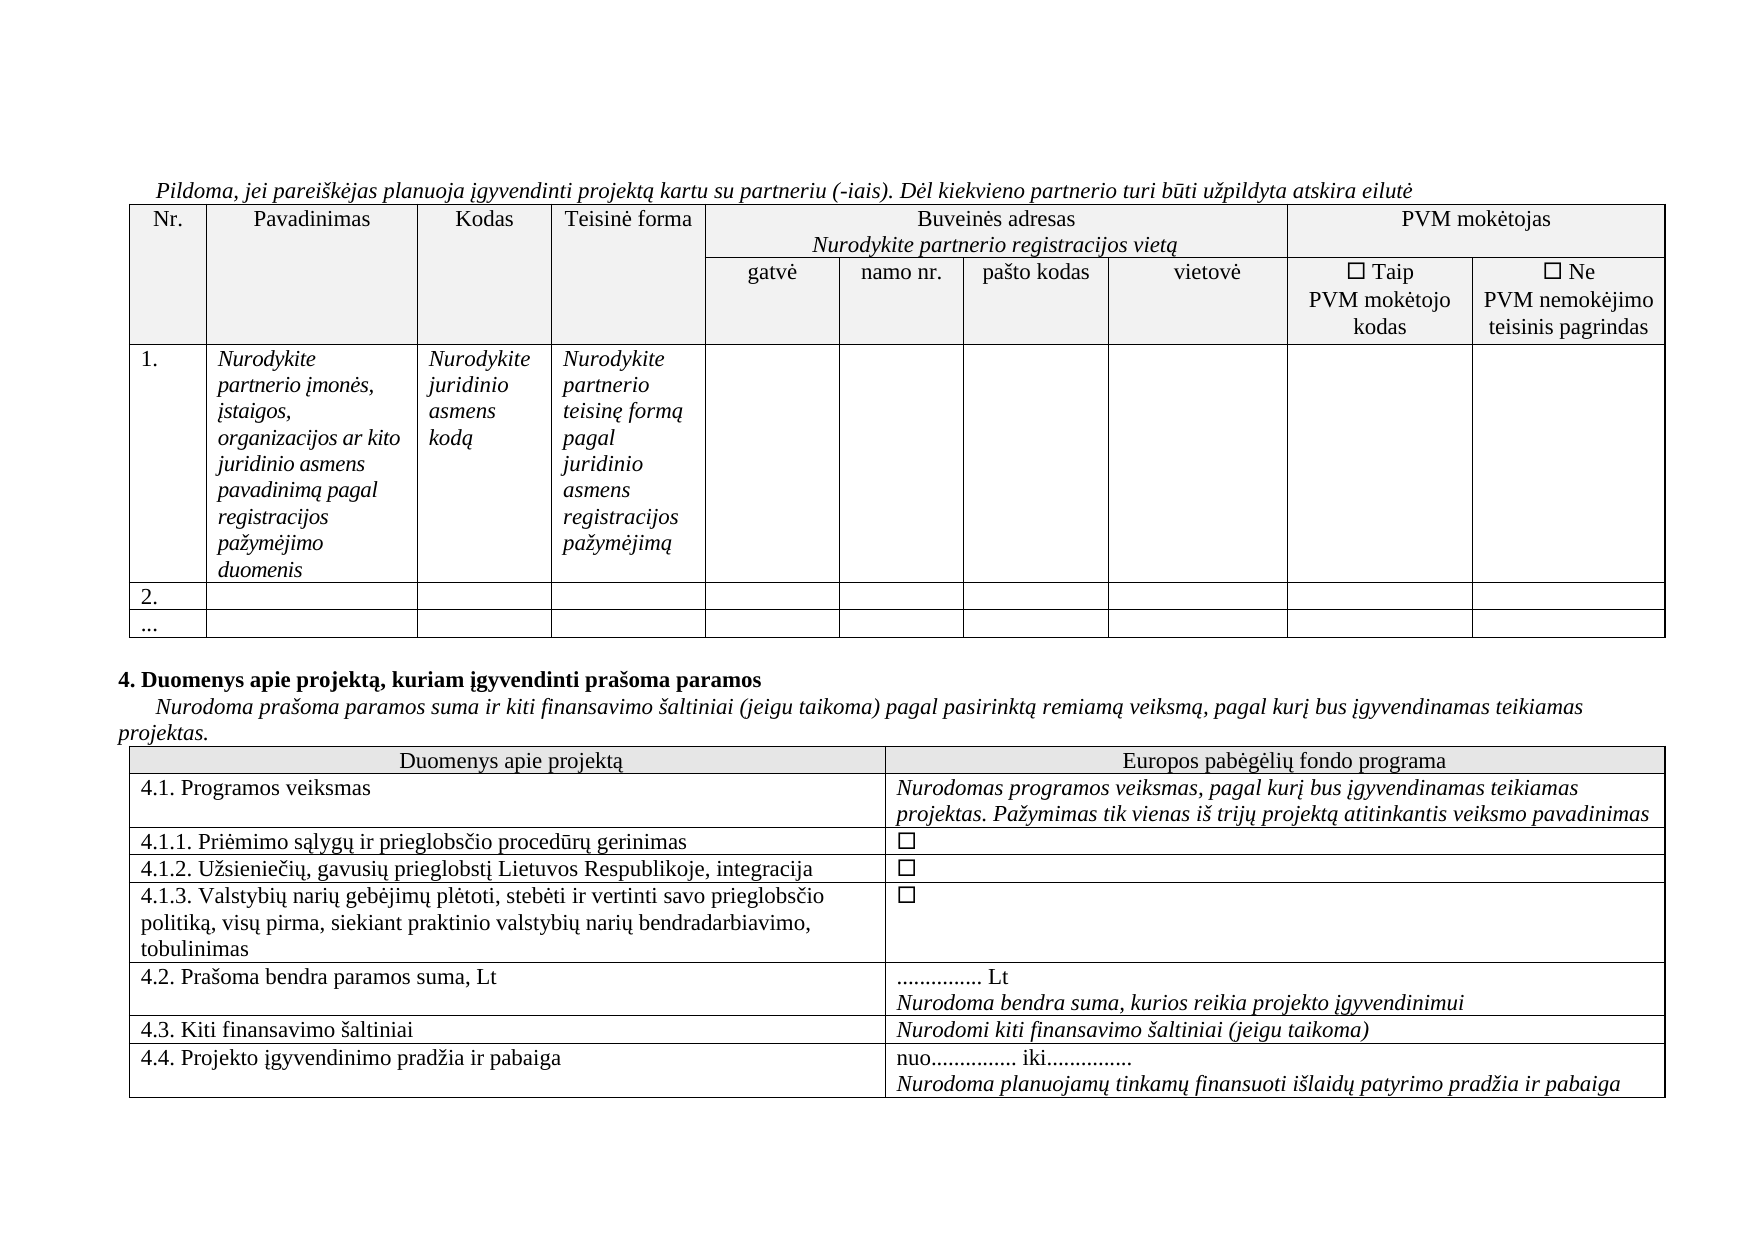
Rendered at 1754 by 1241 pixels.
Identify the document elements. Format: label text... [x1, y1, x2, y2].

text Pildoma, jei pareiškėjas planuoja įgyvendinti projektą kartu su partneriu (-iais). Dėl kiekvieno partnerio turi būti užpildyta atskira eilutė [118, 177, 1636, 203]
table_cell 4.1.1. Priėmimo sąlygų ir prieglobsčio procedūrų gerinimas [130, 828, 885, 854]
table_cell nuo............... iki............... Nurodoma planuojamų tinkamų finansuoti išlaidų patyrimo pradžia ir pabaiga [886, 1044, 1664, 1097]
table_cell PVM nemokėjimo teisinis pagrindas [1473, 285, 1664, 344]
table_cell 4.1.2. Užsieniečių, gavusių prieglobstį Lietuvos Respublikoje, integracija [130, 855, 885, 882]
table_cell [1109, 345, 1287, 582]
table_cell [1109, 610, 1287, 637]
table_cell 1. [130, 345, 206, 582]
table_header Kodas [418, 205, 551, 344]
table_cell [706, 583, 839, 609]
table_cell [207, 583, 417, 609]
table_cell vietovė [1109, 258, 1287, 344]
table_cell [] [886, 828, 1664, 854]
table_cell [706, 610, 839, 637]
table_cell [1288, 345, 1472, 582]
table_cell [1473, 583, 1664, 609]
table_cell [] [886, 855, 1664, 882]
table_cell [840, 583, 963, 609]
table_cell [418, 583, 551, 609]
table_cell Nurodykite partnerio teisinę formą pagal juridinio asmens registracijos pažymėjimą [552, 345, 705, 582]
table_cell PVM mokėtojo kodas [1288, 285, 1472, 344]
table_cell Nurodykite partnerio įmonės, įstaigos, organizacijos ar kito juridinio asmens pavadinimą pagal registracijos pažymėjimo duomenis [207, 345, 417, 582]
table_cell namo nr. [840, 258, 963, 344]
table_cell [] Ne [1473, 258, 1664, 285]
table_header Buveinės adresas Nurodykite partnerio registracijos vietą [706, 205, 1287, 257]
table_cell 4.2. Prašoma bendra paramos suma, Lt [130, 963, 885, 1015]
table_cell pašto kodas [964, 258, 1108, 344]
table_cell [1473, 345, 1664, 582]
table_header Nr. [130, 205, 206, 344]
table_header PVM mokėtojas [1288, 205, 1664, 257]
table_cell [964, 610, 1108, 637]
table_header Europos pabėgėlių fondo programa [886, 747, 1664, 773]
table_cell Nurodomi kiti finansavimo šaltiniai (jeigu taikoma) [886, 1016, 1664, 1043]
table_cell 4.3. Kiti finansavimo šaltiniai [130, 1016, 885, 1043]
table_cell [840, 610, 963, 637]
table_cell ............... Lt Nurodoma bendra suma, kurios reikia projekto įgyvendinimui [886, 963, 1664, 1015]
table_cell 4.1.3. Valstybių narių gebėjimų plėtoti, stebėti ir vertinti savo prieglobsčio politiką, visų pirma, siekiant praktinio valstybių narių bendradarbiavimo, tobulinimas [130, 883, 885, 962]
table_cell Nurodykite juridinio asmens kodą [418, 345, 551, 582]
table_cell [1473, 610, 1664, 637]
table_cell [706, 345, 839, 582]
table_cell gatvė [706, 258, 839, 344]
table_cell [1288, 583, 1472, 609]
table_cell [964, 583, 1108, 609]
table_cell [207, 610, 417, 637]
table_cell [418, 610, 551, 637]
table_cell [552, 583, 705, 609]
table_cell 4.4. Projekto įgyvendinimo pradžia ir pabaiga [130, 1044, 885, 1097]
table_cell [] [886, 883, 1664, 962]
text Nurodoma prašoma paramos suma ir kiti finansavimo šaltiniai (jeigu taikoma) pagal pasirinktą remiamą veiksmą, pagal kurį bus įgyvendinamas teikiamas projektas. [118, 693, 1636, 746]
text 4. Duomenys apie projektą, kuriam įgyvendinti prašoma paramos [118, 667, 1636, 693]
table_cell ... [130, 610, 206, 637]
table_cell [1109, 583, 1287, 609]
table_header Duomenys apie projektą [130, 747, 885, 773]
table_header Teisinė forma [552, 205, 705, 344]
table_cell [] Taip [1288, 258, 1472, 285]
table_cell Nurodomas programos veiksmas, pagal kurį bus įgyvendinamas teikiamas projektas. Pažymimas tik vienas iš trijų projektą atitinkantis veiksmo pavadinimas [886, 774, 1664, 827]
table_header Pavadinimas [207, 205, 417, 344]
table_cell 2. [130, 583, 206, 609]
table_cell [552, 610, 705, 637]
table_cell [840, 345, 963, 582]
table_cell [1288, 610, 1472, 637]
table_cell [964, 345, 1108, 582]
table_cell 4.1. Programos veiksmas [130, 774, 885, 827]
